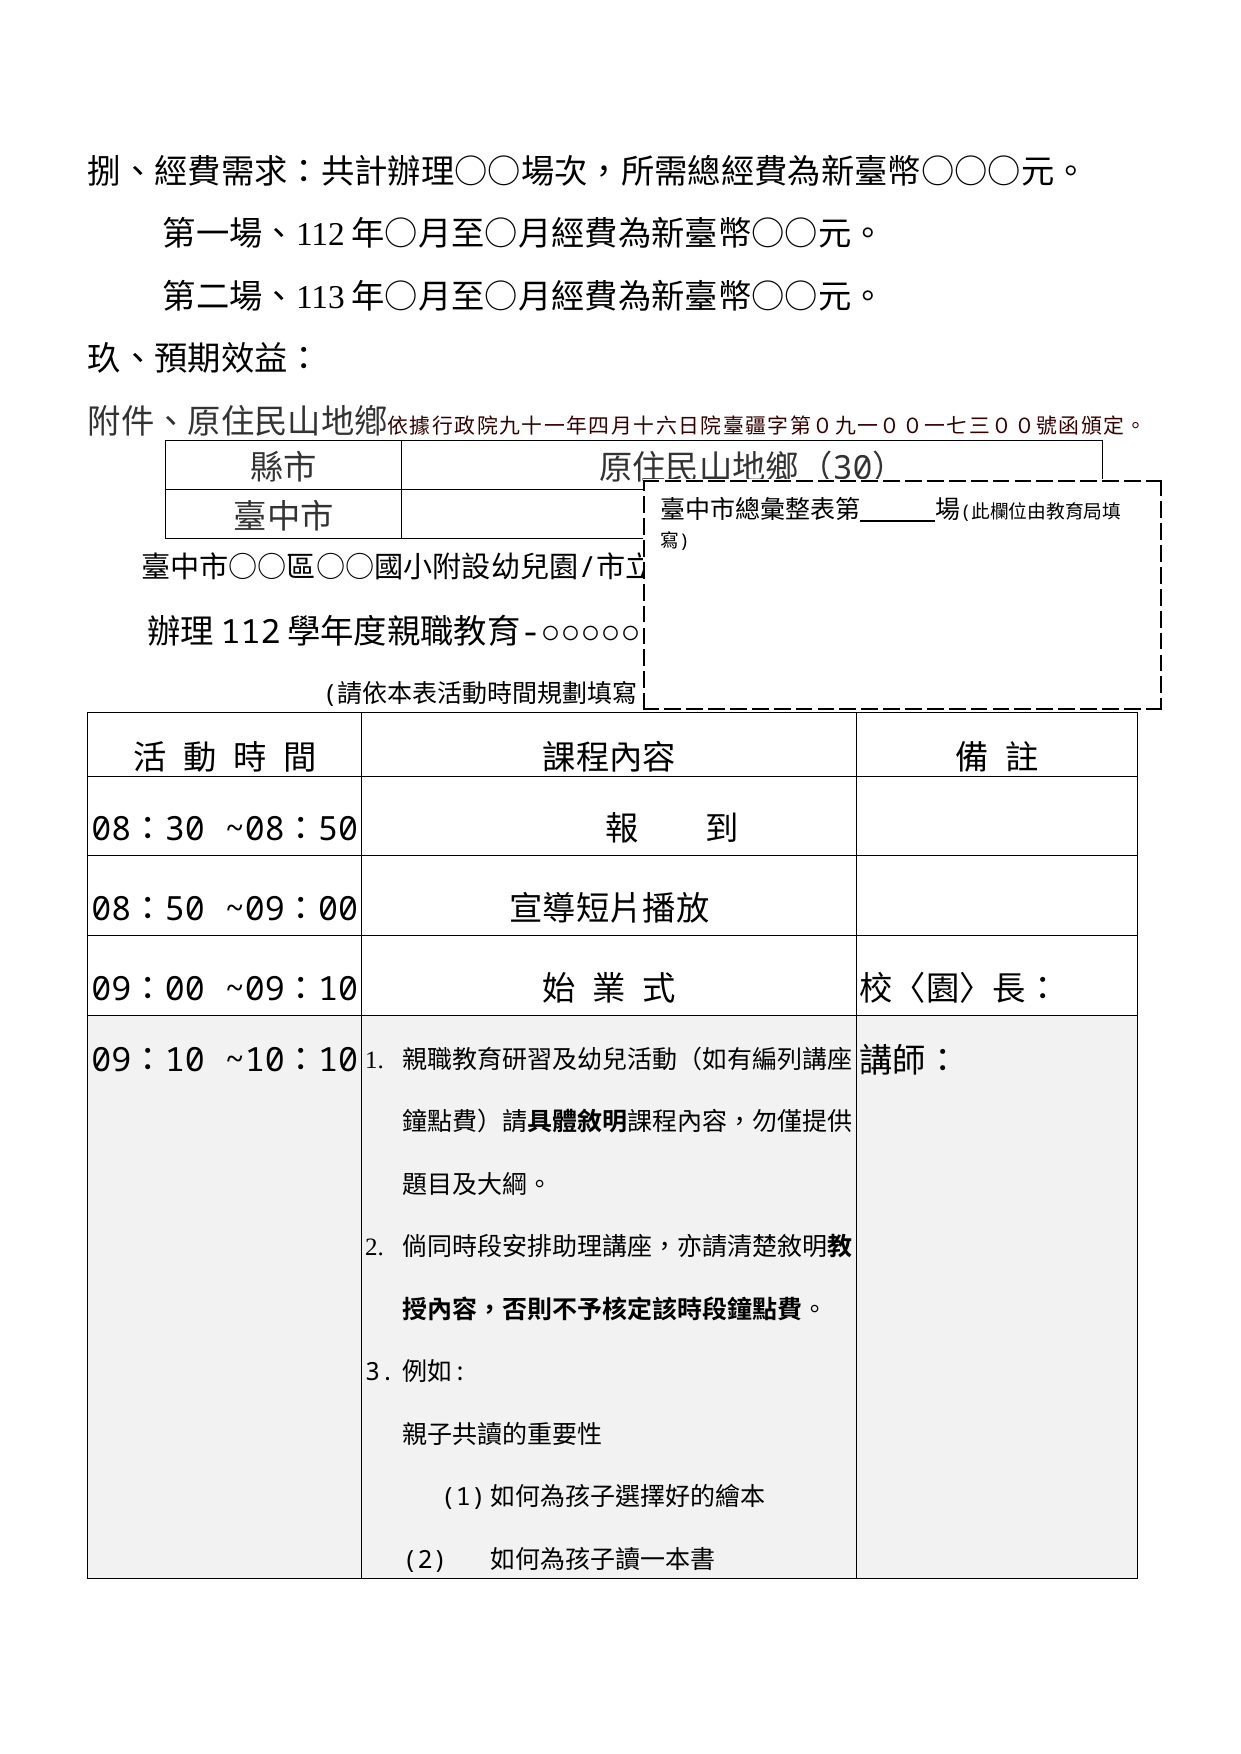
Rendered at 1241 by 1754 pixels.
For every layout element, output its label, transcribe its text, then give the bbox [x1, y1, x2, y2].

table_header 備 註 [857, 713, 1137, 776]
text 附件、原住民山地鄕依據行政院九十一年四月十六日院臺疆字第０九一００一七三００號函頒定。 [87, 377, 1162, 439]
table_header 原住民山地鄉（30） [402, 441, 1102, 489]
table_cell 08：30 ~08：50 [88, 777, 361, 855]
text (請依本表活動時間規劃填寫，每1節課以1小時計算) [87, 650, 1162, 712]
text 臺中市○○區○○國小附設幼兒園/市立○○幼兒園/私立○○幼兒園 [87, 479, 1162, 710]
table_cell 宣導短片播放 [362, 856, 856, 935]
table_cell 講師： [857, 1016, 1137, 1578]
table_cell [857, 856, 1137, 935]
table_cell 臺中市 [166, 490, 401, 538]
text 玖、預期效益： [87, 314, 1162, 377]
table_cell [857, 777, 1137, 855]
table_cell 08：50 ~09：00 [88, 856, 361, 935]
table_cell 校〈園〉長： [857, 936, 1137, 1015]
text 臺中市總彙整表第 場(此欄位由教育局填寫) [660, 489, 1145, 552]
table_cell 09：00 ~09：10 [88, 936, 361, 1015]
table_cell 報 到 [362, 777, 856, 855]
table_cell 親職教育研習及幼兒活動（如有編列講座鐘點費）請具體敘明課程內容，勿僅提供題目及大綱。 倘同時段安排助理講座，亦請清楚敘明教授內容，否則不予核定該時段鐘點費。 例如: 親子共讀的重要性 如何為孩子選擇好的繪本 如何為孩子讀一本書 讓孩子愛上閱讀 [362, 1016, 856, 1578]
text 第一場、112年○月至○月經費為新臺幣○○元。 [162, 189, 1162, 252]
text 辦理112學年度親職教育-○○○○○○[依活動主題名稱填寫]時程表 [31, 587, 643, 650]
table_header 課程內容 [362, 713, 856, 776]
text 捌、經費需求：共計辦理○○場次，所需總經費為新臺幣○○○元。 [87, 127, 1162, 189]
text 第二場、113年○月至○月經費為新臺幣○○元。 [162, 252, 1162, 314]
table_header 縣市 [166, 441, 401, 489]
text 辦理112學年度親職教育-○○○○○○[依活動主題名稱填寫]時程表 [1162, 587, 1216, 650]
table_cell 09：10 ~10：10 [88, 1016, 361, 1578]
table_header 活 動 時 間 [88, 713, 361, 776]
table_cell 始 業 式 [362, 936, 856, 1015]
table_cell 和平區 [402, 490, 643, 538]
